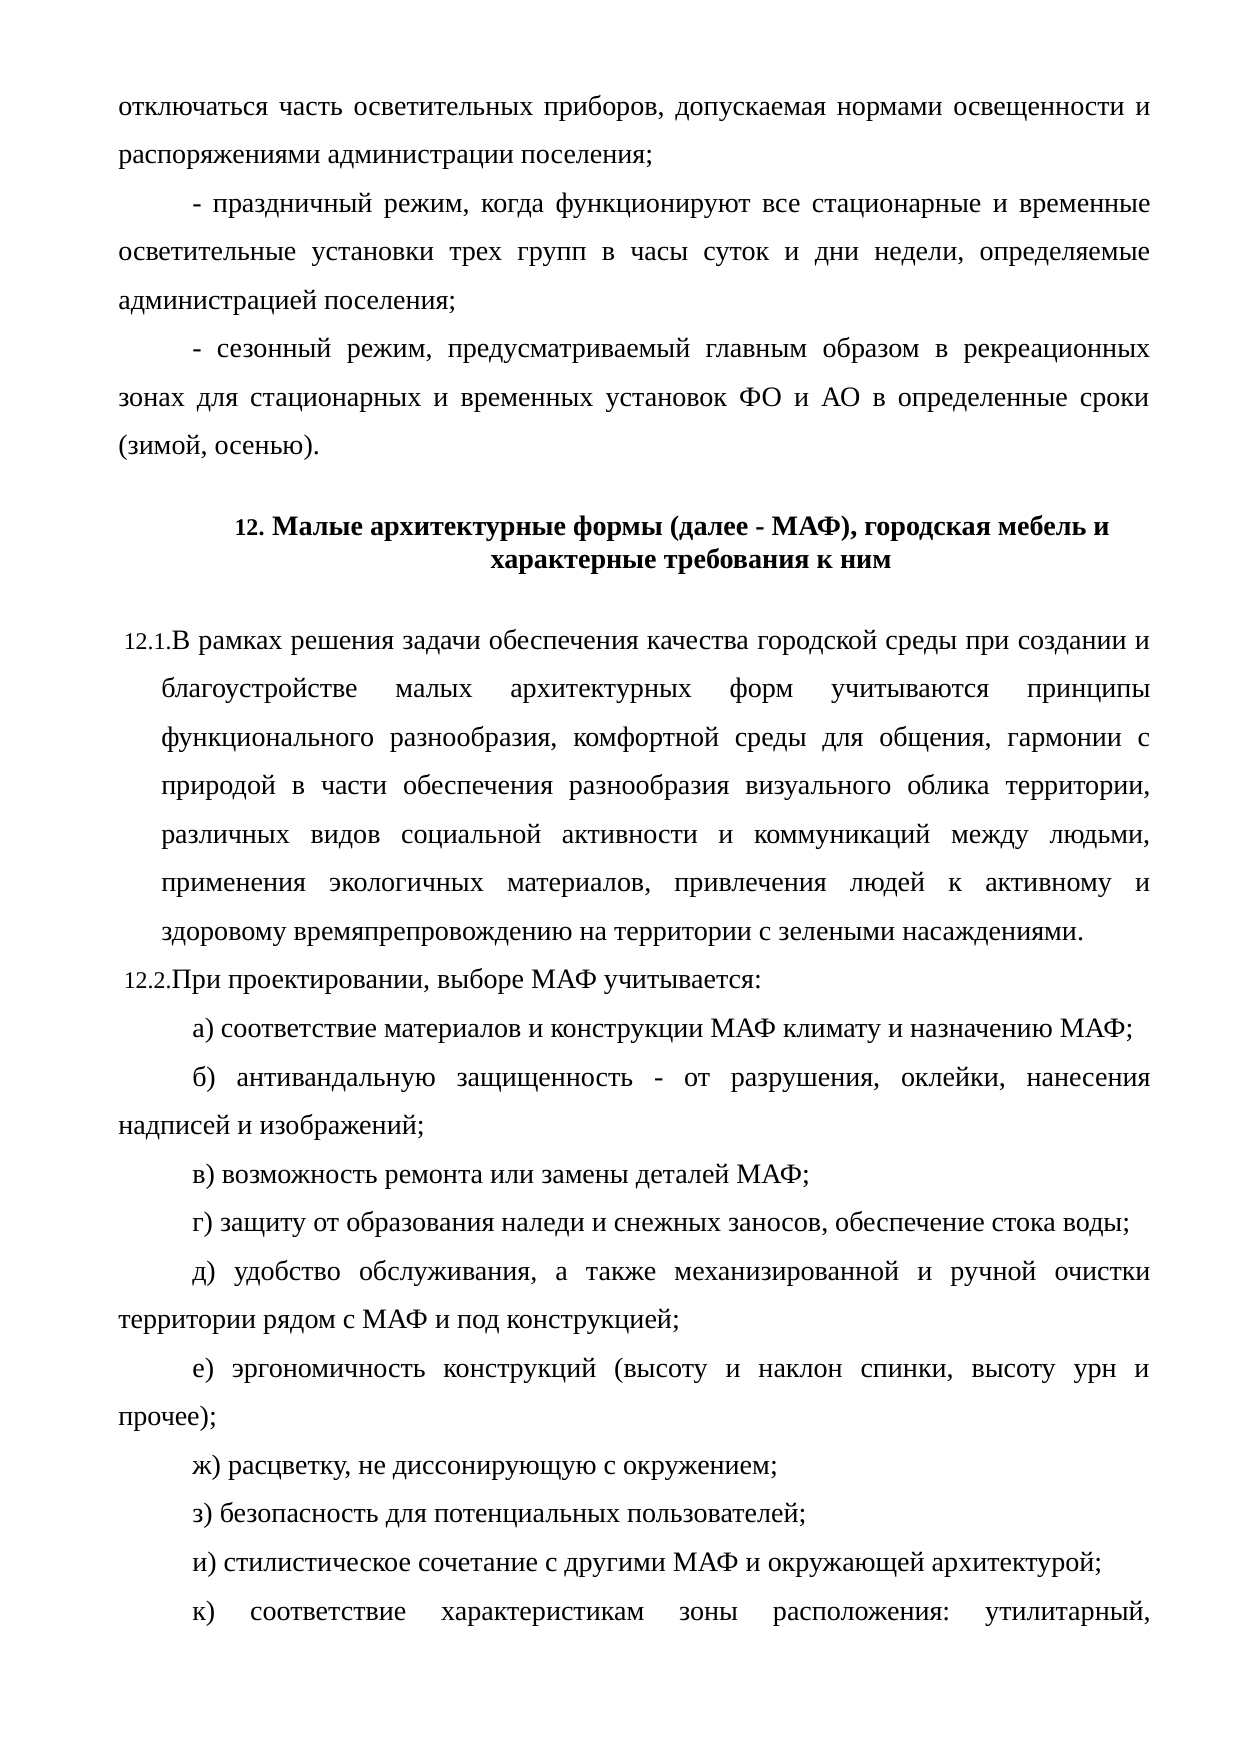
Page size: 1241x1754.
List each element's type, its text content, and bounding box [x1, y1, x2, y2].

text в) возможность ремонта или замены деталей МАФ; [118, 1157, 1151, 1189]
text - сезонный режим, предусматриваемый главным образом в рекреационных зонах для стационарных и временных установок ФО и АО в определенные сроки (зимой, осенью). [118, 331, 1151, 461]
list При проектировании, выборе МАФ учитывается: [123, 962, 1151, 995]
text е) эргономичность конструкций (высоту и наклон спинки, высоту урн и прочее); [118, 1351, 1151, 1432]
text г) защиту от образования наледи и снежных заносов, обеспечение стока воды; [118, 1205, 1151, 1238]
text и) стилистическое сочетание с другими МАФ и окружающей архитектурой; [118, 1545, 1151, 1577]
text отключаться часть осветительных приборов, допускаемая нормами освещенности и распоряжениями администрации поселения; [118, 89, 1151, 169]
text з) безопасность для потенциальных пользователей; [118, 1496, 1151, 1529]
text а) соответствие материалов и конструкции МАФ климату и назначению МАФ; [118, 1011, 1151, 1043]
list В рамках решения задачи обеспечения качества городской среды при создании и благоустройстве малых архитектурных форм учитываются принципы функционального разнообразия, комфортной среды для общения, гармонии с природой в части обеспечения разнообразия визуального облика территории, различных видов социальной активности и коммуникаций между людьми, применения экологичных материалов, привлечения людей к активному и здоровому времяпрепровождению на территории с зелеными насаждениями. [123, 623, 1151, 946]
list Малые архитектурные формы (далее - МАФ), городская мебель и характерные требования к ним [193, 509, 1151, 574]
text ж) расцветку, не диссонирующую с окружением; [118, 1448, 1151, 1480]
text - праздничный режим, когда функционируют все стационарные и временные осветительные установки трех групп в часы суток и дни недели, определяемые администрацией поселения; [118, 186, 1151, 315]
text к) соответствие характеристикам зоны расположения: утилитарный, [118, 1593, 1151, 1626]
text д) удобство обслуживания, а также механизированной и ручной очистки территории рядом с МАФ и под конструкцией; [118, 1254, 1151, 1335]
text б) антивандальную защищенность - от разрушения, оклейки, нанесения надписей и изображений; [118, 1059, 1151, 1141]
